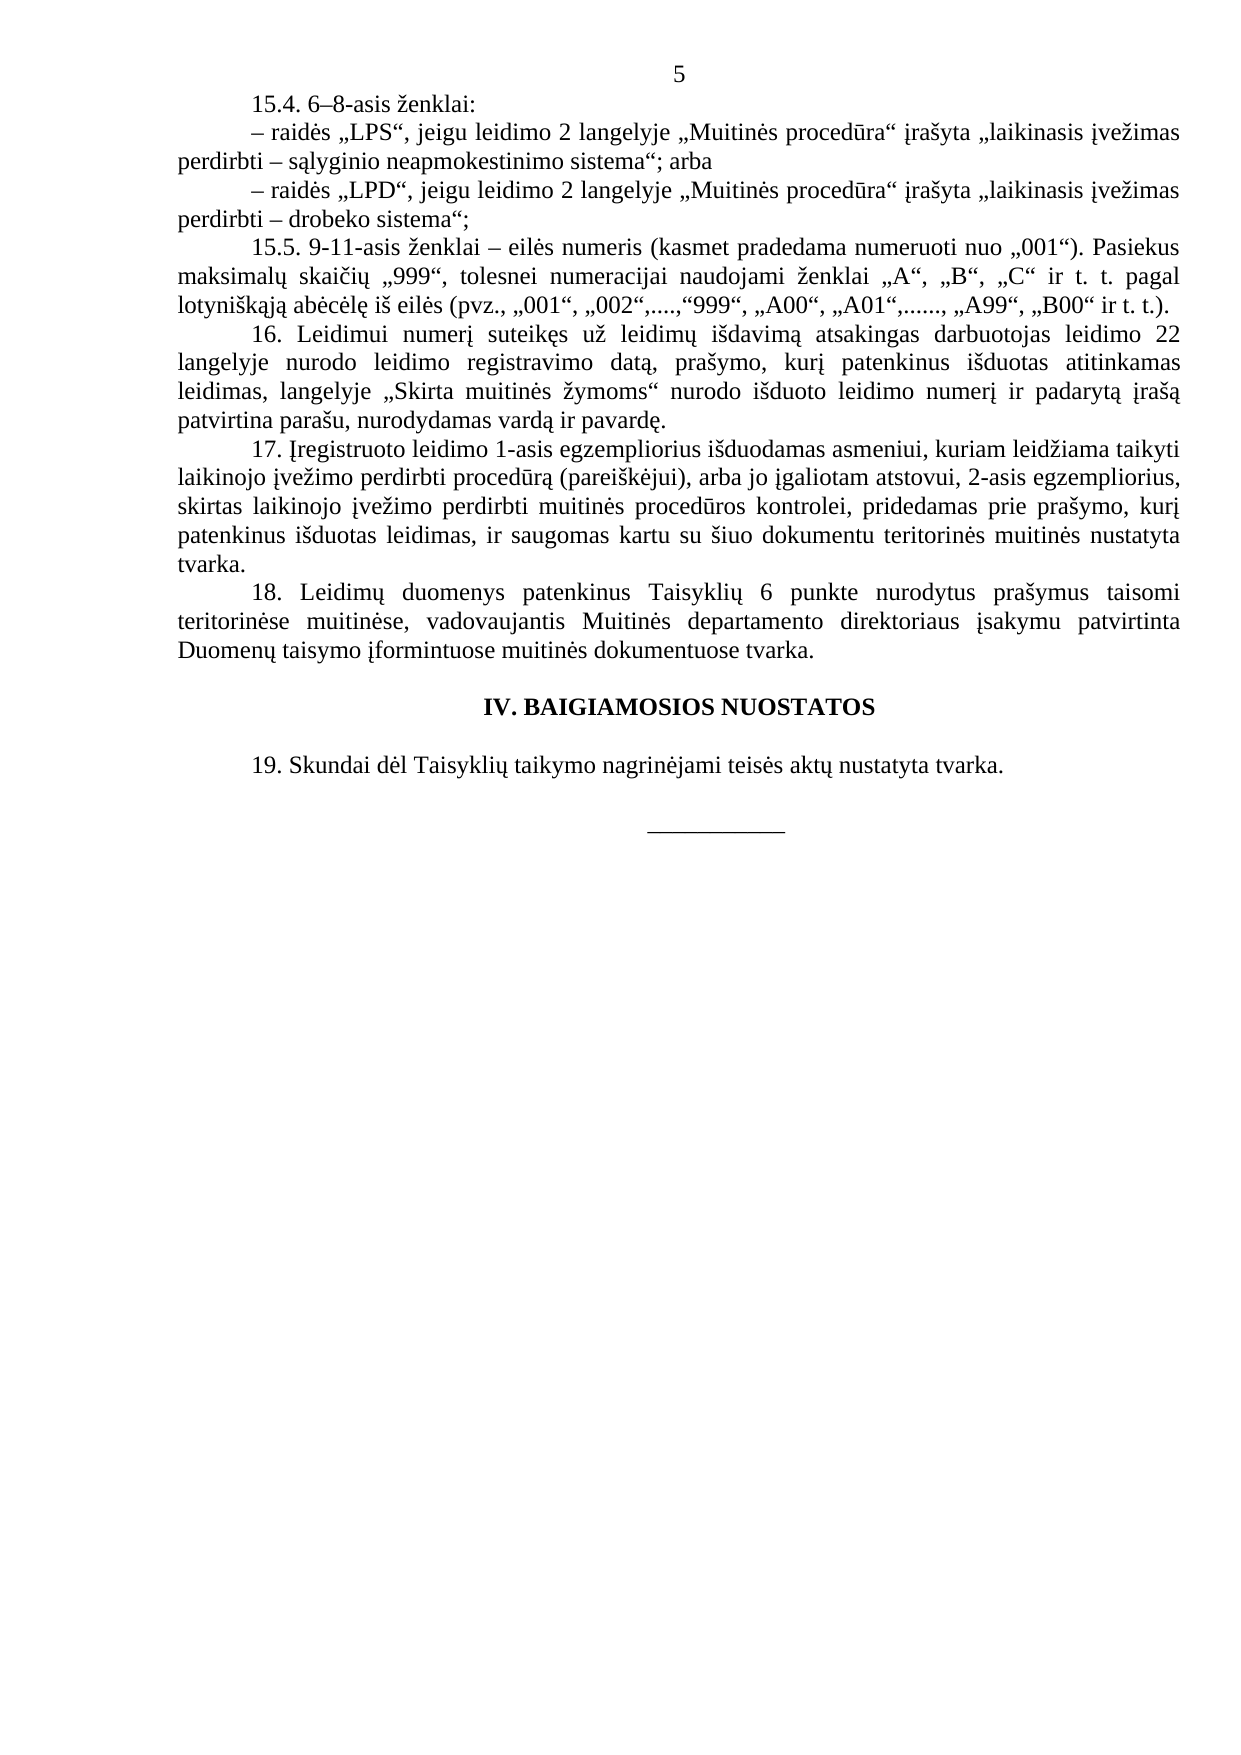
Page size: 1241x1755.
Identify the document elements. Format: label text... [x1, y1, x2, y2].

text – raidės „LPD“, jeigu leidimo 2 langelyje „Muitinės procedūra“ įrašyta „laikinasis įvežimas perdirbti – drobeko sistema“; [177, 175, 1181, 232]
text 16. Leidimui numerį suteikęs už leidimų išdavimą atsakingas darbuotojas leidimo 22 langelyje nurodo leidimo registravimo datą, prašymo, kurį patenkinus išduotas atitinkamas leidimas, langelyje „Skirta muitinės žymoms“ nurodo išduoto leidimo numerį ir padarytą įrašą patvirtina parašu, nurodydamas vardą ir pavardę. [177, 319, 1181, 434]
text ___________ [177, 807, 1181, 836]
text 15.5. 9-11-asis ženklai – eilės numeris (kasmet pradedama numeruoti nuo „001“). Pasiekus maksimalų skaičių „999“, tolesnei numeracijai naudojami ženklai „A“, „B“, „C“ ir t. t. pagal lotyniškąją abėcėlę iš eilės (pvz., „001“, „002“,....,“999“, „A00“, „A01“,......, „A99“, „B00“ ir t. t.). [177, 232, 1181, 319]
text 15.4. 6–8-asis ženklai: [177, 89, 1181, 117]
text – raidės „LPS“, jeigu leidimo 2 langelyje „Muitinės procedūra“ įrašyta „laikinasis įvežimas perdirbti – sąlyginio neapmokestinimo sistema“; arba [177, 117, 1181, 175]
text 19. Skundai dėl Taisyklių taikymo nagrinėjami teisės aktų nustatyta tvarka. [177, 750, 1181, 779]
text 18. Leidimų duomenys patenkinus Taisyklių 6 punkte nurodytus prašymus taisomi teritorinėse muitinėse, vadovaujantis Muitinės departamento direktoriaus įsakymu patvirtinta Duomenų taisymo įformintuose muitinės dokumentuose tvarka. [177, 577, 1181, 664]
text IV. BAIGIAMOSIOS NUOSTATOS [177, 692, 1181, 721]
text 17. Įregistruoto leidimo 1-asis egzempliorius išduodamas asmeniui, kuriam leidžiama taikyti laikinojo įvežimo perdirbti procedūrą (pareiškėjui), arba jo įgaliotam atstovui, 2-asis egzempliorius, skirtas laikinojo įvežimo perdirbti muitinės procedūros kontrolei, pridedamas prie prašymo, kurį patenkinus išduotas leidimas, ir saugomas kartu su šiuo dokumentu teritorinės muitinės nustatyta tvarka. [177, 434, 1181, 577]
